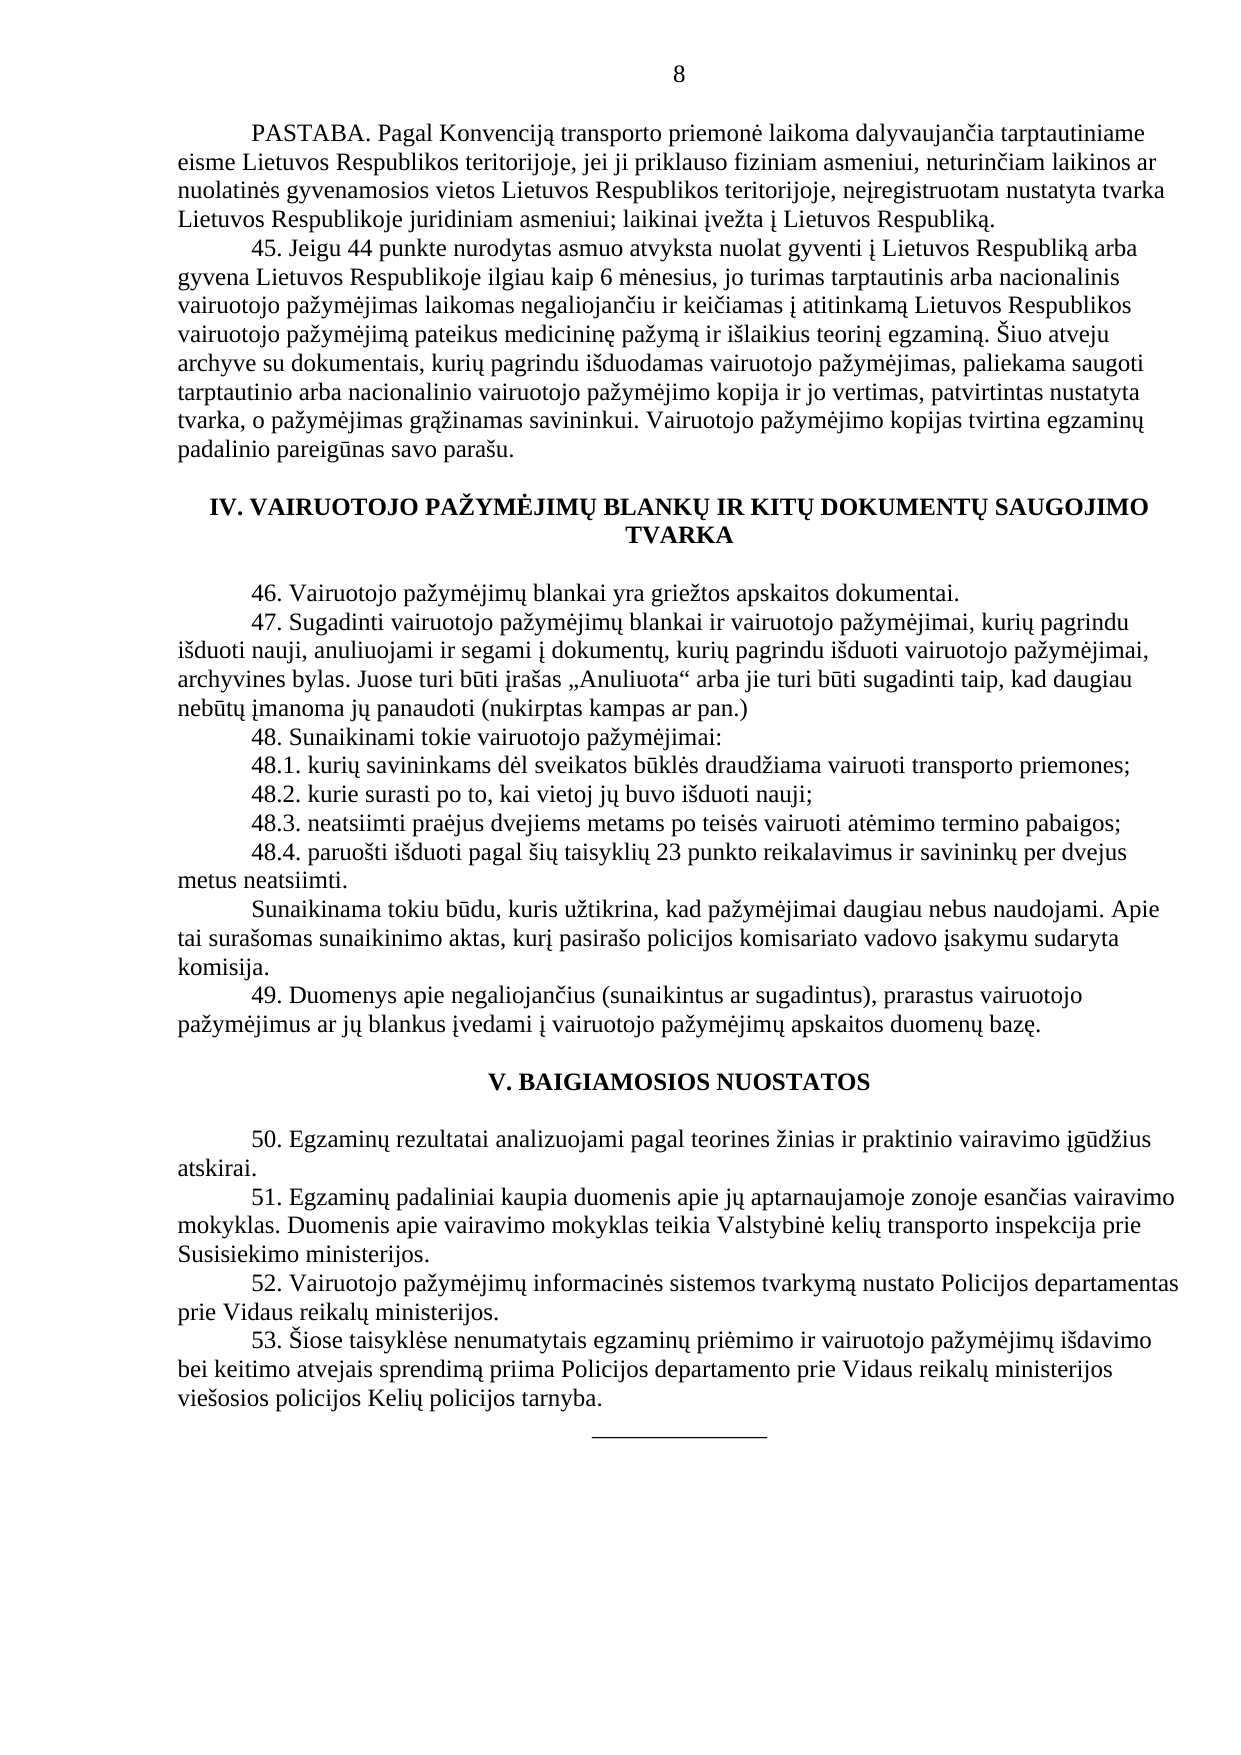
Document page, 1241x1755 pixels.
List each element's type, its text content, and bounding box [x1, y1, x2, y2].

text PASTABA. Pagal Konvenciją transporto priemonė laikoma dalyvaujančia tarptautiniame eisme Lietuvos Respublikos teritorijoje, jei ji priklauso fiziniam asmeniui, neturinčiam laikinos ar nuolatinės gyvenamosios vietos Lietuvos Respublikos teritorijoje, neįregistruotam nustatyta tvarka Lietuvos Respublikoje juridiniam asmeniui; laikinai įvežta į Lietuvos Respubliką. [177, 118, 1181, 233]
text 47. Sugadinti vairuotojo pažymėjimų blankai ir vairuotojo pažymėjimai, kurių pagrindu išduoti nauji, anuliuojami ir segami į dokumentų, kurių pagrindu išduoti vairuotojo pažymėjimai, archyvines bylas. Juose turi būti įrašas „Anuliuota“ arba jie turi būti sugadinti taip, kad daugiau nebūtų įmanoma jų panaudoti (nukirptas kampas ar pan.) [177, 607, 1181, 722]
text V. BAIGIAMOSIOS NUOSTATOS [177, 1067, 1181, 1096]
text 46. Vairuotojo pažymėjimų blankai yra griežtos apskaitos dokumentai. [177, 578, 1181, 607]
text 50. Egzaminų rezultatai analizuojami pagal teorines žinias ir praktinio vairavimo įgūdžius atskirai. [177, 1124, 1181, 1182]
text 48.1. kurių savininkams dėl sveikatos būklės draudžiama vairuoti transporto priemones; [177, 751, 1181, 779]
text IV. VAIRUOTOJO PAŽYMĖJIMŲ BLANKŲ IR KITŲ DOKUMENTŲ SAUGOJIMO TVARKA [177, 492, 1181, 549]
text 49. Duomenys apie negaliojančius (sunaikintus ar sugadintus), prarastus vairuotojo pažymėjimus ar jų blankus įvedami į vairuotojo pažymėjimų apskaitos duomenų bazę. [177, 981, 1181, 1038]
text 45. Jeigu 44 punkte nurodytas asmuo atvyksta nuolat gyventi į Lietuvos Respubliką arba gyvena Lietuvos Respublikoje ilgiau kaip 6 mėnesius, jo turimas tarptautinis arba nacionalinis vairuotojo pažymėjimas laikomas negaliojančiu ir keičiamas į atitinkamą Lietuvos Respublikos vairuotojo pažymėjimą pateikus medicininę pažymą ir išlaikius teorinį egzaminą. Šiuo atveju archyve su dokumentais, kurių pagrindu išduodamas vairuotojo pažymėjimas, paliekama saugoti tarptautinio arba nacionalinio vairuotojo pažymėjimo kopija ir jo vertimas, patvirtintas nustatyta tvarka, o pažymėjimas grąžinamas savininkui. Vairuotojo pažymėjimo kopijas tvirtina egzaminų padalinio pareigūnas savo parašu. [177, 233, 1181, 463]
text 51. Egzaminų padaliniai kaupia duomenis apie jų aptarnaujamoje zonoje esančias vairavimo mokyklas. Duomenis apie vairavimo mokyklas teikia Valstybinė kelių transporto inspekcija prie Susisiekimo ministerijos. [177, 1182, 1181, 1268]
text 53. Šiose taisyklėse nenumatytais egzaminų priėmimo ir vairuotojo pažymėjimų išdavimo bei keitimo atvejais sprendimą priima Policijos departamento prie Vidaus reikalų ministerijos viešosios policijos Kelių policijos tarnyba. [177, 1326, 1181, 1412]
text 48.2. kurie surasti po to, kai vietoj jų buvo išduoti nauji; [177, 779, 1181, 808]
text ______________ [177, 1412, 1181, 1441]
text Sunaikinama tokiu būdu, kuris užtikrina, kad pažymėjimai daugiau nebus naudojami. Apie tai surašomas sunaikinimo aktas, kurį pasirašo policijos komisariato vadovo įsakymu sudaryta komisija. [177, 894, 1181, 981]
text 52. Vairuotojo pažymėjimų informacinės sistemos tvarkymą nustato Policijos departamentas prie Vidaus reikalų ministerijos. [177, 1268, 1181, 1326]
text 48. Sunaikinami tokie vairuotojo pažymėjimai: [177, 722, 1181, 751]
text 48.3. neatsiimti praėjus dvejiems metams po teisės vairuoti atėmimo termino pabaigos; [177, 808, 1181, 837]
text 48.4. paruošti išduoti pagal šių taisyklių 23 punkto reikalavimus ir savininkų per dvejus metus neatsiimti. [177, 837, 1181, 894]
